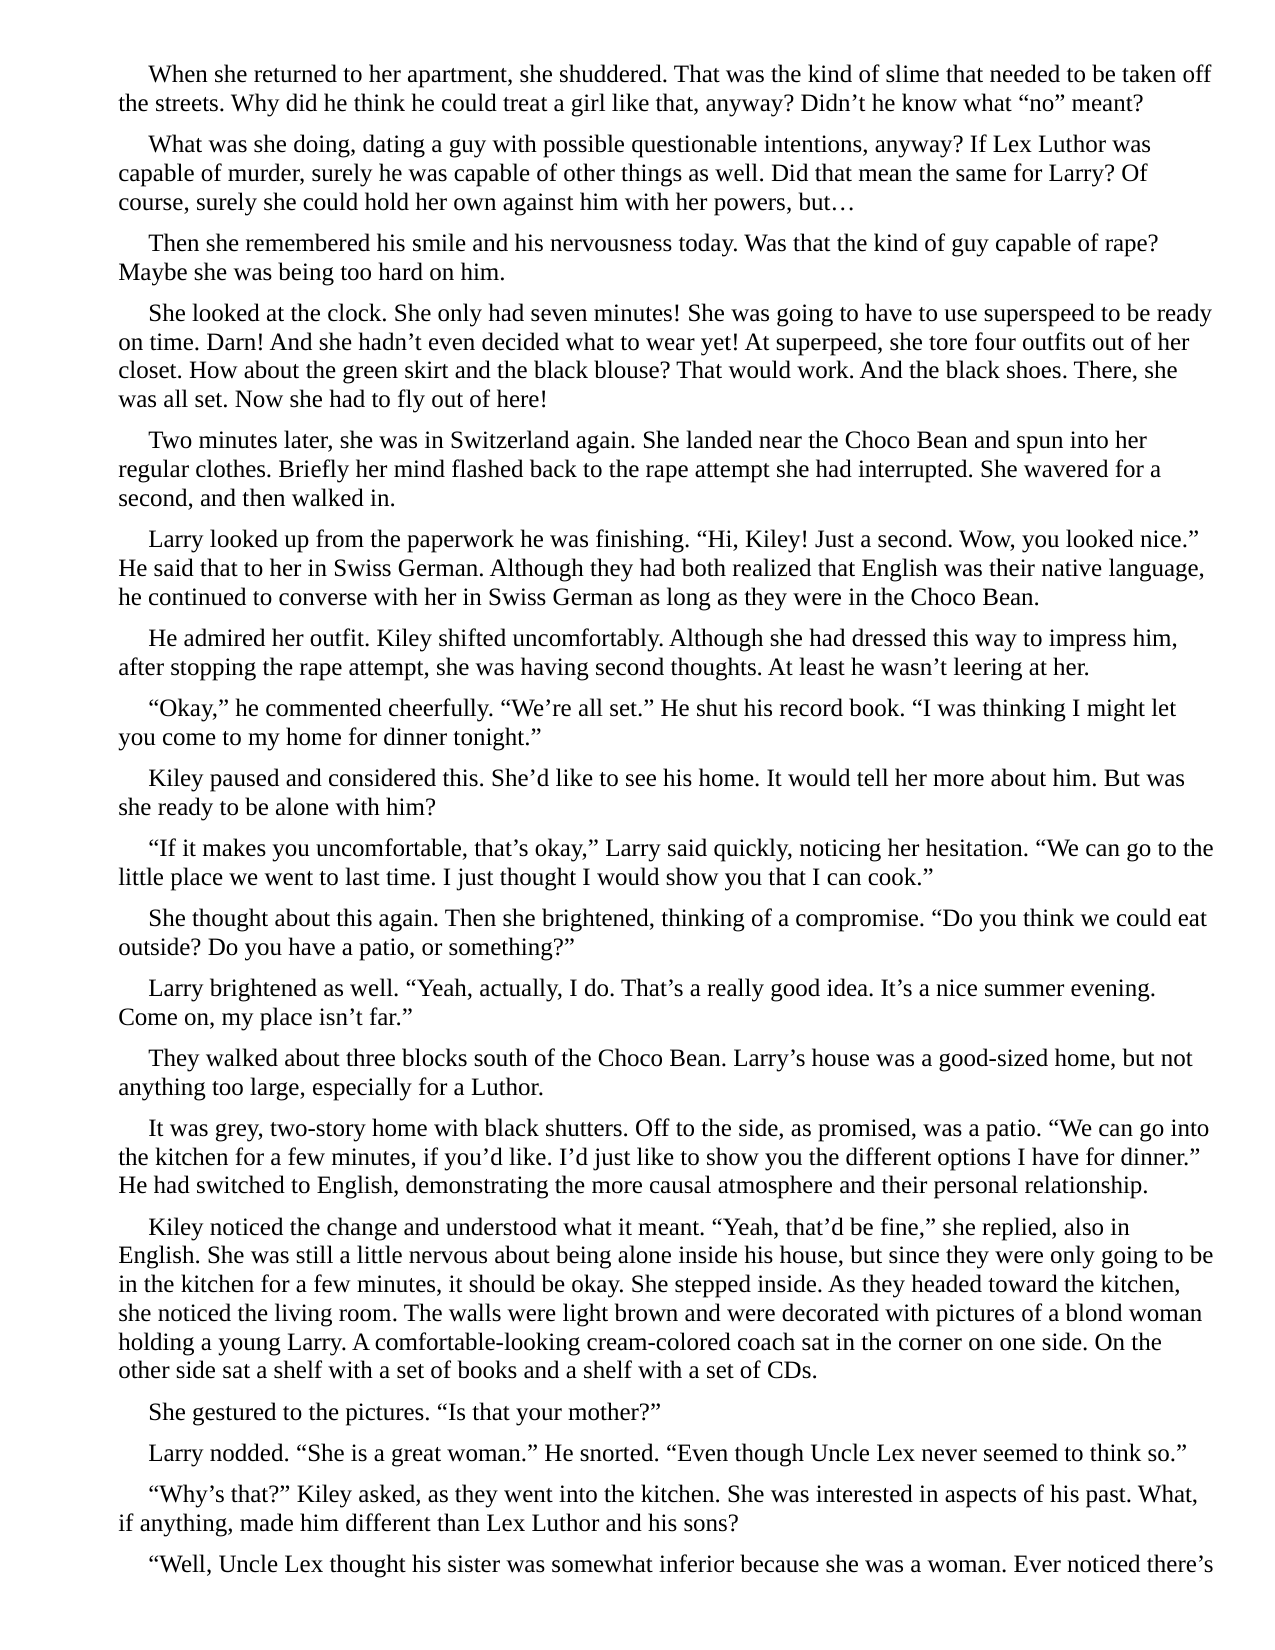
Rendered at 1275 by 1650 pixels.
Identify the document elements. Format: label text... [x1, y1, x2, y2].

text It was grey, two-story home with black shutters. Off to the side, as promised, was a patio. “We can go into the kitchen for a few minutes, if you’d like. I’d just like to show you the different options I have for dinner.” He had switched to English, demonstrating the more causal atmosphere and their personal relationship. [118, 1113, 1216, 1199]
text Larry nodded. “She is a great woman.” He snorted. “Even though Uncle Lex never seemed to think so.” [118, 1438, 1216, 1467]
text Two minutes later, she was in Switzerland again. She landed near the Choco Bean and spun into her regular clothes. Briefly her mind flashed back to the rape attempt she had interrupted. She wavered for a second, and then walked in. [118, 425, 1216, 512]
text Larry brightened as well. “Yeah, actually, I do. That’s a really good idea. It’s a nice summer evening. Come on, my place isn’t far.” [118, 973, 1216, 1030]
text She thought about this again. Then she brightened, thinking of a compromise. “Do you think we could eat outside? Do you have a patio, or something?” [118, 903, 1216, 960]
text He admired her outfit. Kiley shifted uncomfortably. Although she had dressed this way to impress him, after stopping the rape attempt, she was having second thoughts. At least he wasn’t leering at her. [118, 623, 1216, 680]
text She looked at the clock. She only had seven minutes! She was going to have to use superspeed to be ready on time. Darn! And she hadn’t even decided what to wear yet! At superpeed, she tore four outfits out of her closet. How about the green skirt and the black blouse? That would work. And the black shoes. There, she was all set. Now she had to fly out of here! [118, 298, 1216, 413]
text Kiley noticed the change and understood what it meant. “Yeah, that’d be fine,” she replied, also in English. She was still a little nervous about being alone inside his house, but since they were only going to be in the kitchen for a few minutes, it should be okay. She stepped inside. As they headed toward the kitchen, she noticed the living room. The walls were light brown and were decorated with pictures of a blond woman holding a young Larry. A comfortable-looking cream-colored coach sat in the corner on one side. On the other side sat a shelf with a set of books and a shelf with a set of CDs. [118, 1212, 1216, 1384]
text Then she remembered his smile and his nervousness today. Was that the kind of guy capable of rape? Maybe she was being too hard on him. [118, 228, 1216, 285]
text Kiley paused and considered this. She’d like to see his home. It would tell her more about him. But was she ready to be alone with him? [118, 763, 1216, 820]
text When she returned to her apartment, she shuddered. That was the kind of slime that needed to be taken off the streets. Why did he think he could treat a girl like that, anyway? Didn’t he know what “no” meant? [118, 59, 1216, 117]
text Larry looked up from the paperwork he was finishing. “Hi, Kiley! Just a second. Wow, you looked nice.” He said that to her in Swiss German. Although they had both realized that English was their native language, he continued to converse with her in Swiss German as long as they were in the Choco Bean. [118, 524, 1216, 610]
text “If it makes you uncomfortable, that’s okay,” Larry said quickly, noticing her hesitation. “We can go to the little place we went to last time. I just thought I would show you that I can cook.” [118, 833, 1216, 890]
text She gestured to the pictures. “Is that your mother?” [118, 1397, 1216, 1425]
text “Well, Uncle Lex thought his sister was somewhat inferior because she was a woman. Ever noticed there’s [118, 1549, 1216, 1578]
text They walked about three blocks south of the Choco Bean. Larry’s house was a good-sized home, but not anything too large, especially for a Luthor. [118, 1043, 1216, 1100]
text “Why’s that?” Kiley asked, as they went into the kitchen. She was interested in aspects of his past. What, if anything, made him different than Lex Luthor and his sons? [118, 1479, 1216, 1537]
text What was she doing, dating a guy with possible questionable intentions, anyway? If Lex Luthor was capable of murder, surely he was capable of other things as well. Did that mean the same for Larry? Of course, surely she could hold her own against him with her powers, but… [118, 129, 1216, 215]
text “Okay,” he commented cheerfully. “We’re all set.” He shut his record book. “I was thinking I might let you come to my home for dinner tonight.” [118, 693, 1216, 750]
